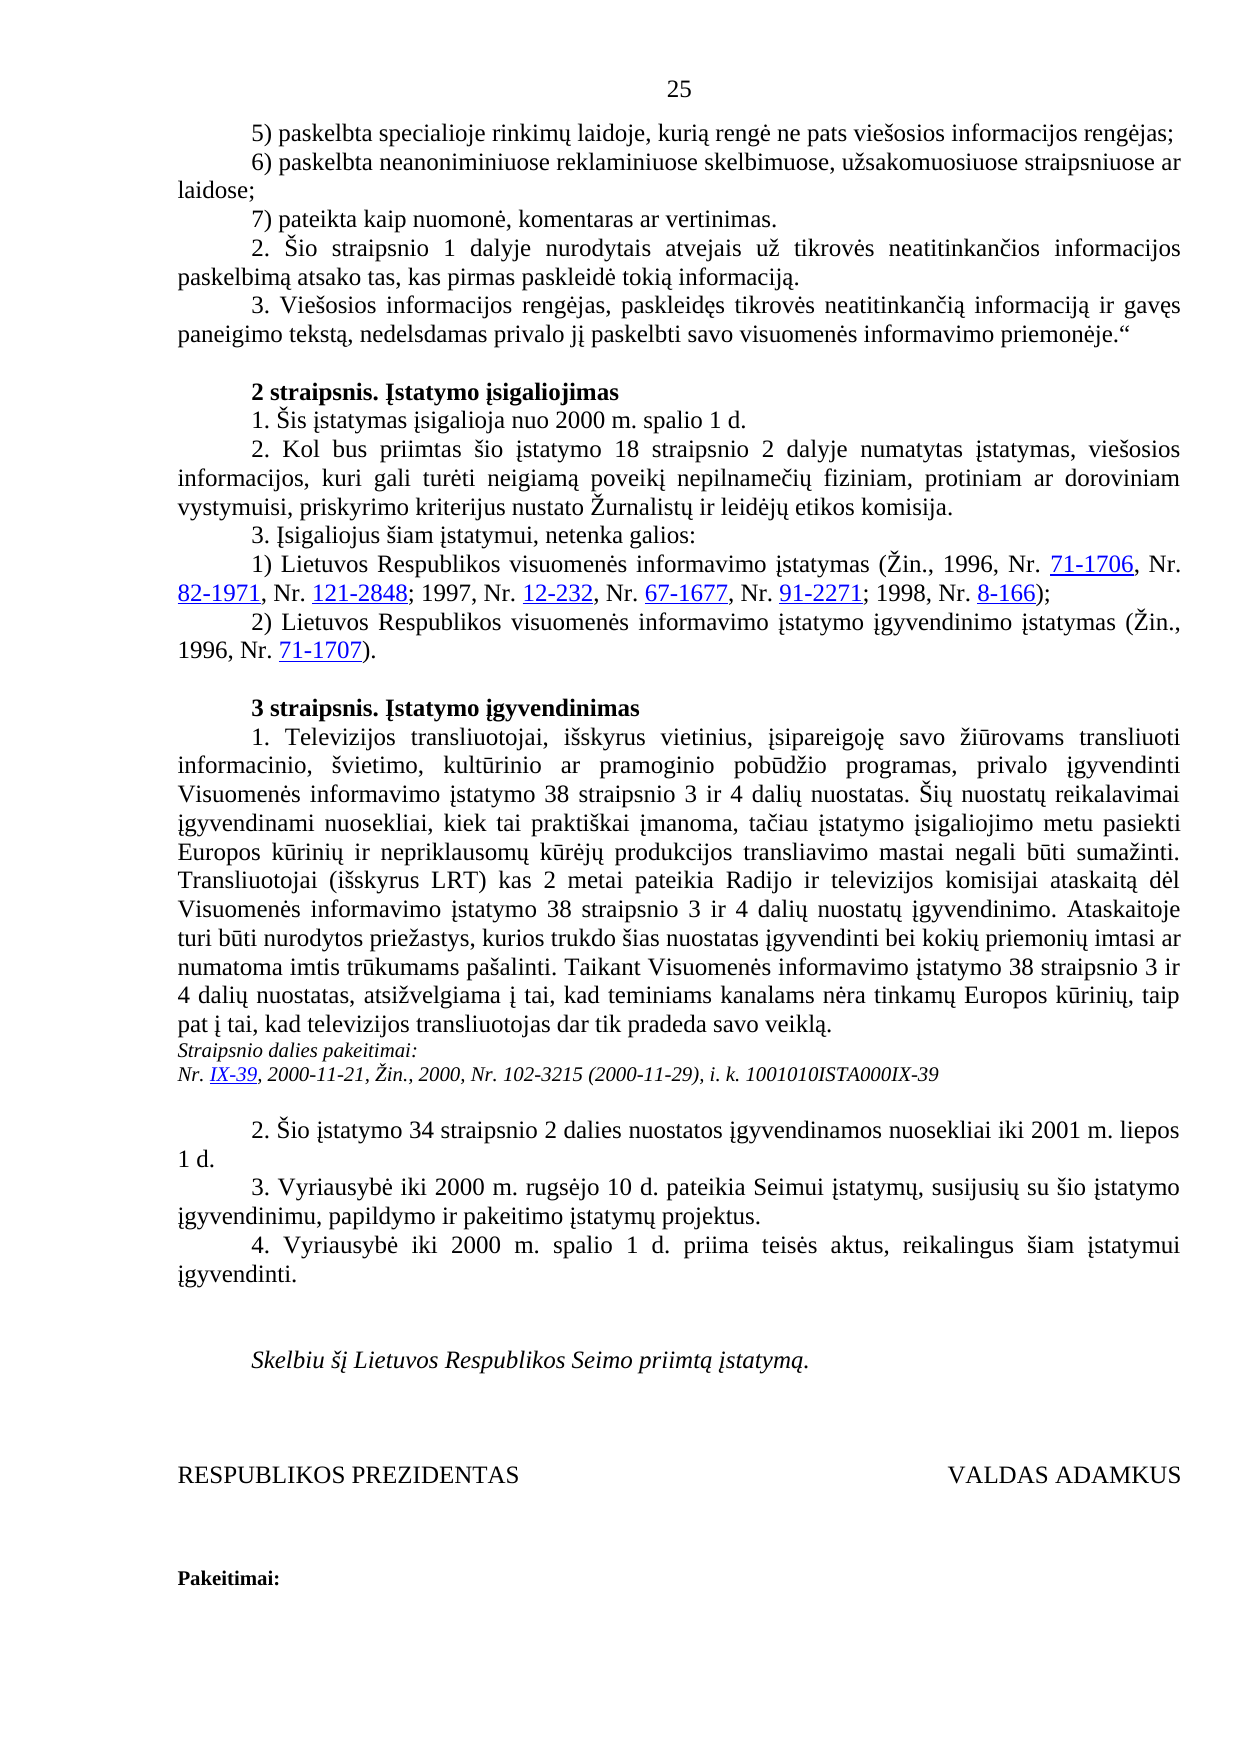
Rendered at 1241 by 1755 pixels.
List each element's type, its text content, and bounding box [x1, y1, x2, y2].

text RESPUBLIKOS PREZIDENTAS VALDAS ADAMKUS [177, 1460, 1181, 1489]
text 1. Šis įstatymas įsigalioja nuo 2000 m. spalio 1 d. [177, 406, 1181, 434]
text Skelbiu šį Lietuvos Respublikos Seimo priimtą įstatymą. [177, 1345, 1181, 1374]
text 3. Įsigaliojus šiam įstatymui, netenka galios: [177, 521, 1181, 549]
text 2) Lietuvos Respublikos visuomenės informavimo įstatymo įgyvendinimo įstatymas (Žin., 1996, Nr. 71-1707). [177, 607, 1181, 664]
text 2. Šio įstatymo 34 straipsnio 2 dalies nuostatos įgyvendinamos nuosekliai iki 2001 m. liepos 1 d. [177, 1115, 1181, 1172]
text 3. Viešosios informacijos rengėjas, paskleidęs tikrovės neatitinkančią informaciją ir gavęs paneigimo tekstą, nedelsdamas privalo jį paskelbti savo visuomenės informavimo priemonėje.“ [177, 291, 1181, 348]
text 1. Televizijos transliuotojai, išskyrus vietinius, įsipareigoję savo žiūrovams transliuoti informacinio, švietimo, kultūrinio ar pramoginio pobūdžio programas, privalo įgyvendinti Visuomenės informavimo įstatymo 38 straipsnio 3 ir 4 dalių nuostatas. Šių nuostatų reikalavimai įgyvendinami nuosekliai, kiek tai praktiškai įmanoma, tačiau įstatymo įsigaliojimo metu pasiekti Europos kūrinių ir nepriklausomų kūrėjų produkcijos transliavimo mastai negali būti sumažinti. Transliuotojai (išskyrus LRT) kas 2 metai pateikia Radijo ir televizijos komisijai ataskaitą dėl Visuomenės informavimo įstatymo 38 straipsnio 3 ir 4 dalių nuostatų įgyvendinimo. Ataskaitoje turi būti nurodytos priežastys, kurios trukdo šias nuostatas įgyvendinti bei kokių priemonių imtasi ar numatoma imtis trūkumams pašalinti. Taikant Visuomenės informavimo įstatymo 38 straipsnio 3 ir 4 dalių nuostatas, atsižvelgiama į tai, kad teminiams kanalams nėra tinkamų Europos kūrinių, taip pat į tai, kad televizijos transliuotojas dar tik pradeda savo veiklą. [177, 722, 1181, 1038]
text 4. Vyriausybė iki 2000 m. spalio 1 d. priima teisės aktus, reikalingus šiam įstatymui įgyvendinti. [177, 1230, 1181, 1287]
text 1) Lietuvos Respublikos visuomenės informavimo įstatymas (Žin., 1996, Nr. 71-1706, Nr. 82-1971, Nr. 121-2848; 1997, Nr. 12-232, Nr. 67-1677, Nr. 91-2271; 1998, Nr. 8-166); [177, 549, 1181, 607]
text 3. Vyriausybė iki 2000 m. rugsėjo 10 d. pateikia Seimui įstatymų, susijusių su šio įstatymo įgyvendinimu, papildymo ir pakeitimo įstatymų projektus. [177, 1172, 1181, 1230]
text 6) paskelbta neanoniminiuose reklaminiuose skelbimuose, užsakomuosiuose straipsniuose ar laidose; [177, 147, 1181, 204]
text Straipsnio dalies pakeitimai: [177, 1038, 1181, 1062]
text 5) paskelbta specialioje rinkimų laidoje, kurią rengė ne pats viešosios informacijos rengėjas; [177, 118, 1181, 147]
text 2. Šio straipsnio 1 dalyje nurodytais atvejais už tikrovės neatitinkančios informacijos paskelbimą atsako tas, kas pirmas paskleidė tokią informaciją. [177, 233, 1181, 291]
text 3 straipsnis. Įstatymo įgyvendinimas [177, 693, 1181, 722]
text 2. Kol bus priimtas šio įstatymo 18 straipsnio 2 dalyje numatytas įstatymas, viešosios informacijos, kuri gali turėti neigiamą poveikį nepilnamečių fiziniam, protiniam ar doroviniam vystymuisi, priskyrimo kriterijus nustato Žurnalistų ir leidėjų etikos komisija. [177, 434, 1181, 521]
text Nr. IX-39, 2000-11-21, Žin., 2000, Nr. 102-3215 (2000-11-29), i. k. 1001010ISTA000IX-39 [177, 1062, 1181, 1086]
text 7) pateikta kaip nuomonė, komentaras ar vertinimas. [177, 204, 1181, 233]
text 2 straipsnis. Įstatymo įsigaliojimas [177, 377, 1181, 406]
text Pakeitimai: [177, 1566, 1181, 1590]
